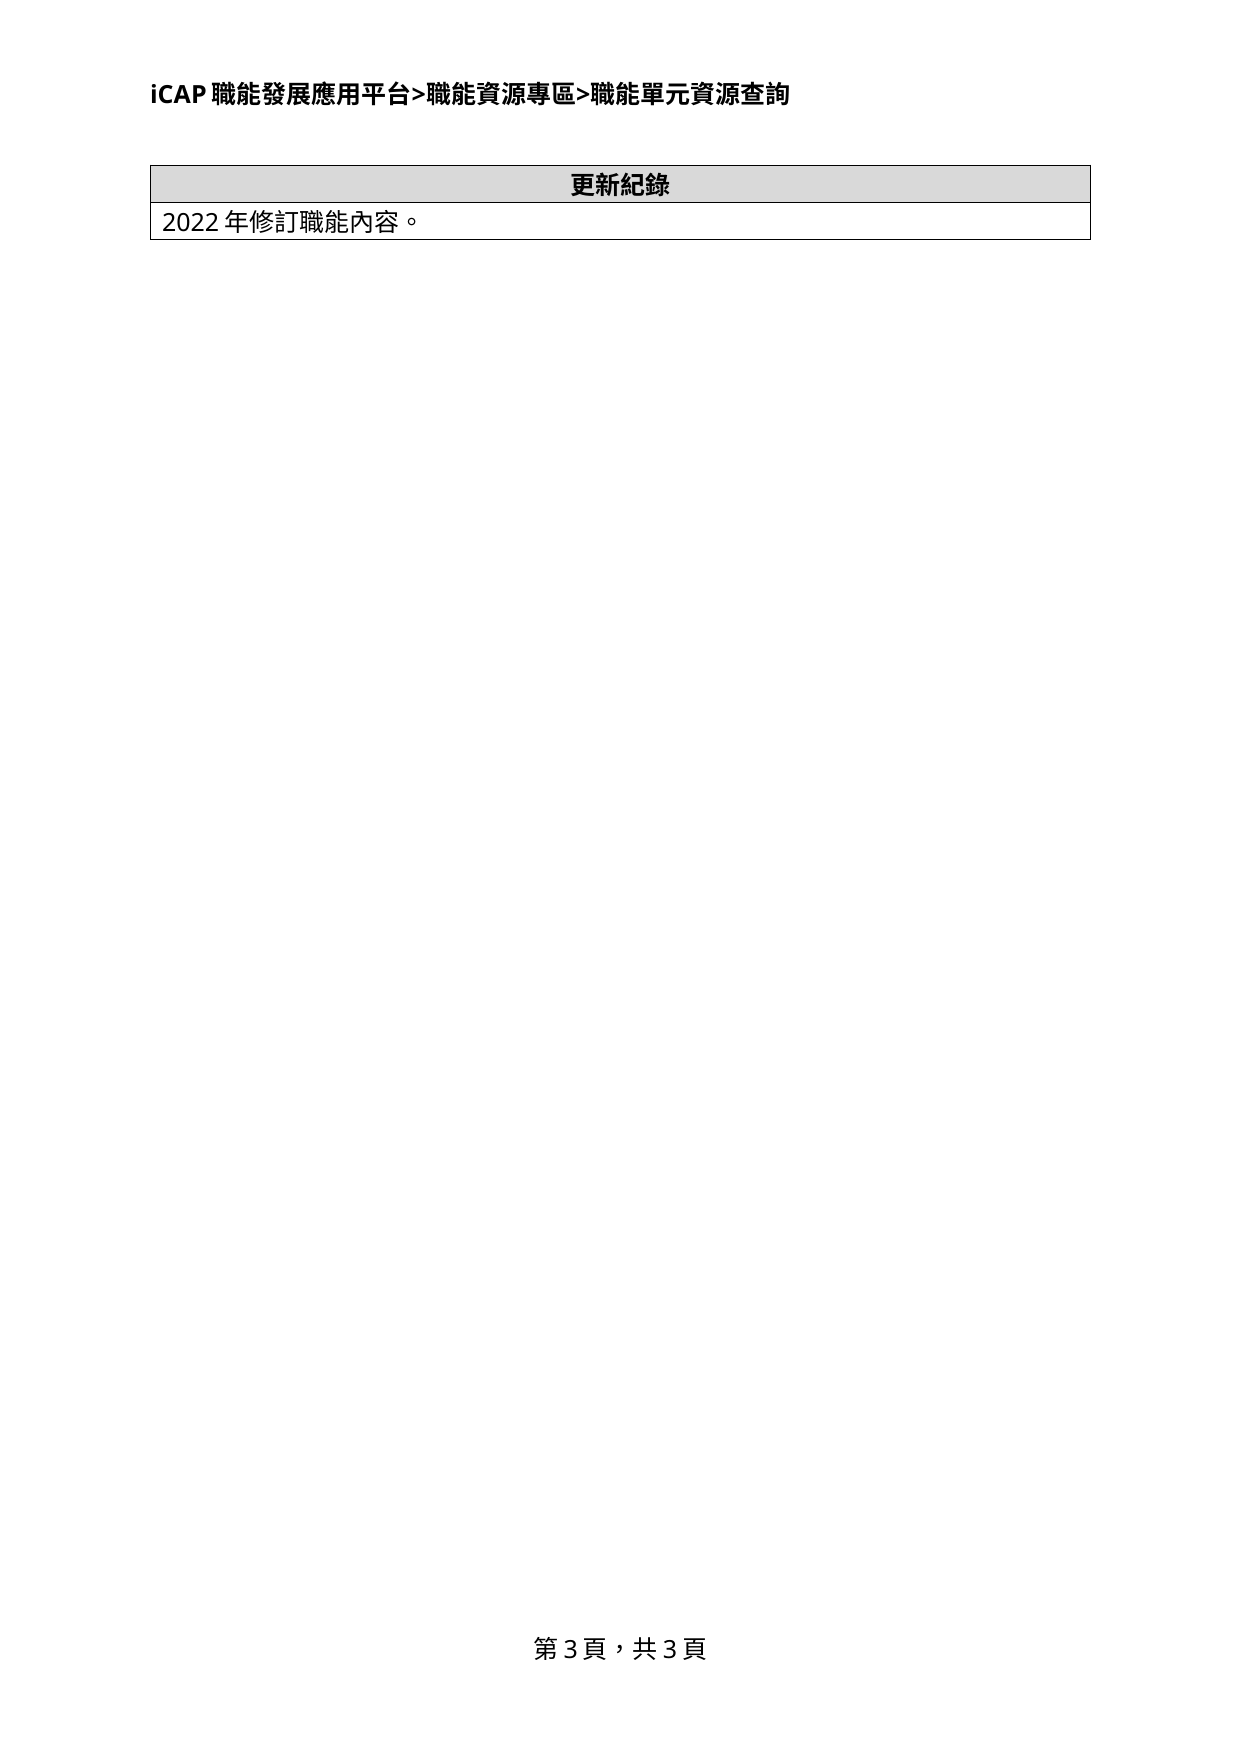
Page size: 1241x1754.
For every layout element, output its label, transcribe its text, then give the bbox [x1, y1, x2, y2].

table_header 更新紀錄 [151, 166, 1090, 202]
table_cell 2022年修訂職能內容。 [151, 203, 1090, 239]
